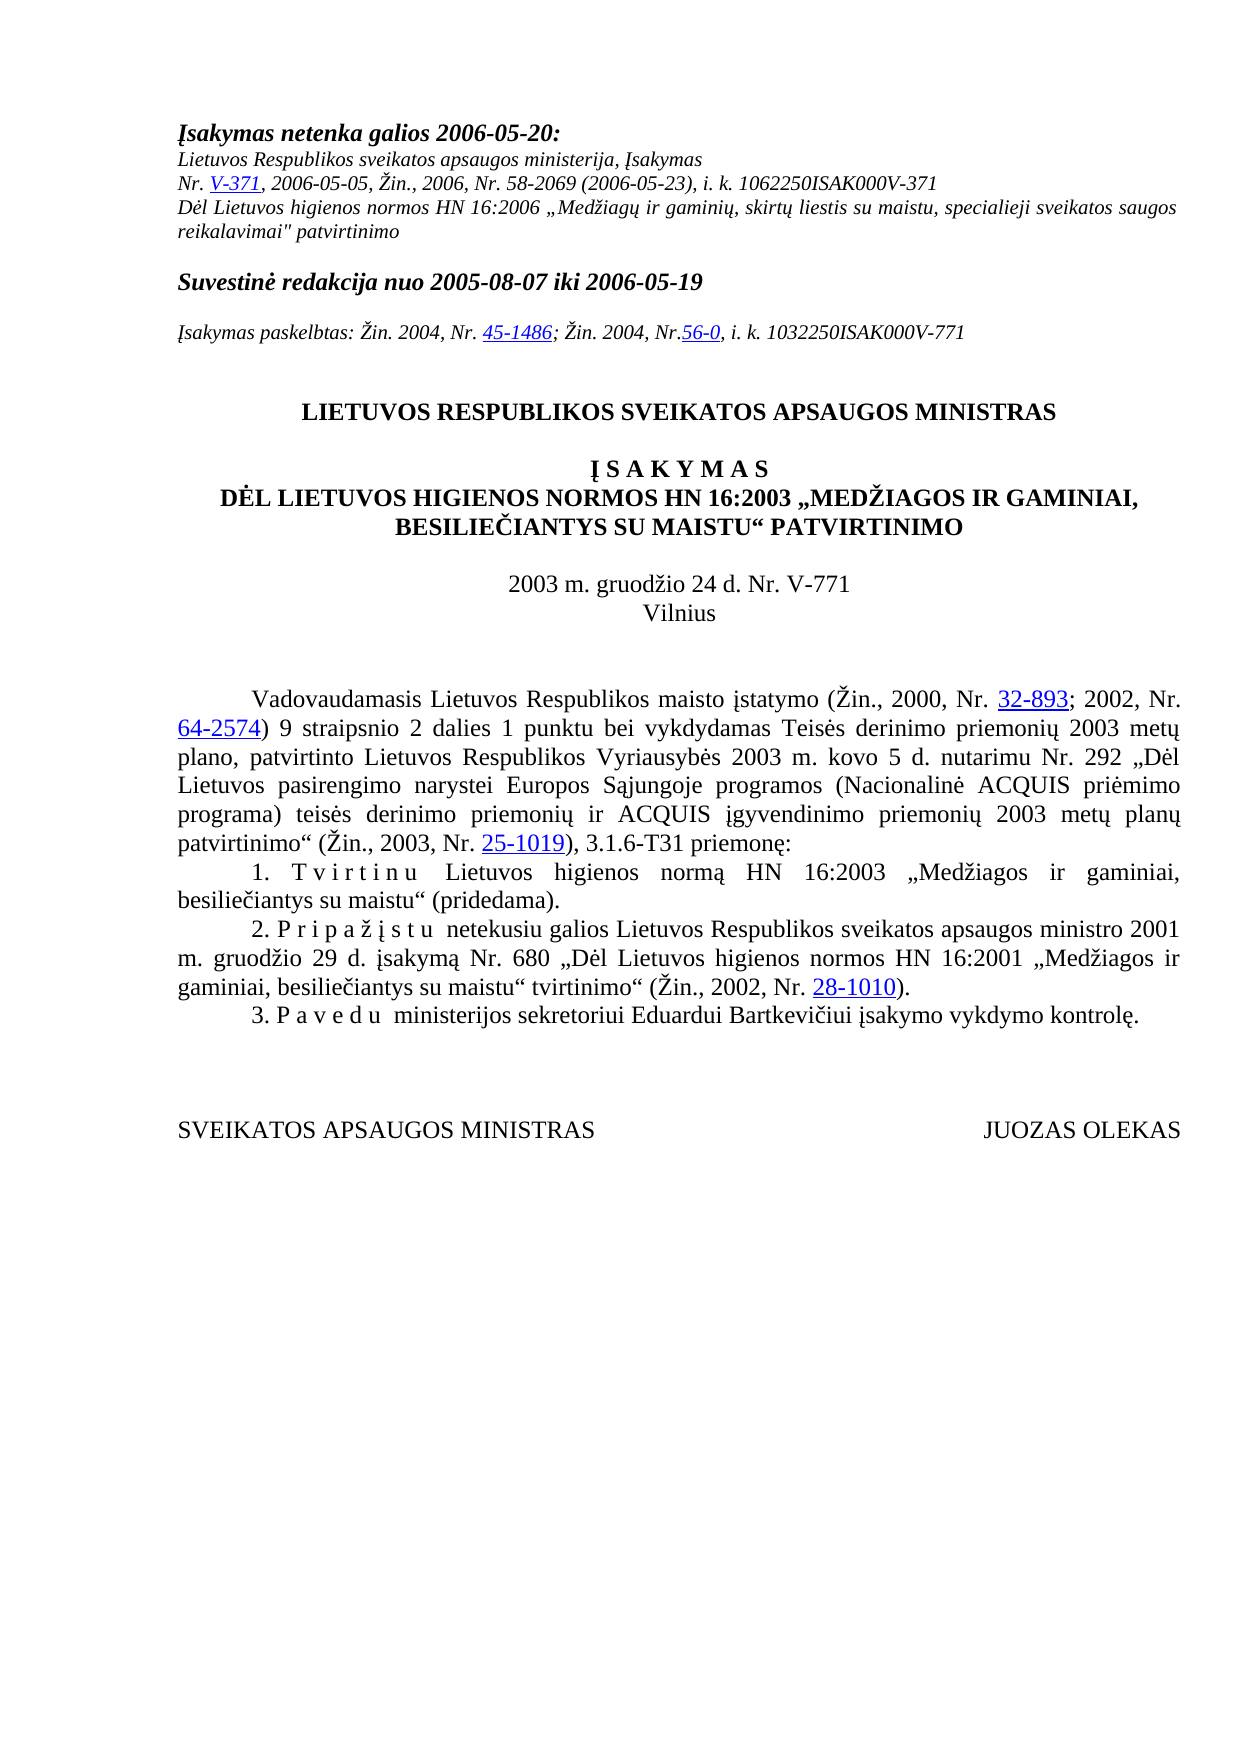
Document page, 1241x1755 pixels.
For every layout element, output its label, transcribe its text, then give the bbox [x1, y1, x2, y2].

text Nr. V-371, 2006-05-05, Žin., 2006, Nr. 58-2069 (2006-05-23), i. k. 1062250ISAK000V-371 [177, 171, 1181, 195]
text Į S A K Y M A S [177, 454, 1181, 483]
text Vadovaudamasis Lietuvos Respublikos maisto įstatymo (Žin., 2000, Nr. 32-893; 2002, Nr. 64-2574) 9 straipsnio 2 dalies 1 punktu bei vykdydamas Teisės derinimo priemonių 2003 metų plano, patvirtinto Lietuvos Respublikos Vyriausybės 2003 m. kovo 5 d. nutarimu Nr. 292 „Dėl Lietuvos pasirengimo narystei Europos Sąjungoje programos (Nacionalinė ACQUIS priėmimo programa) teisės derinimo priemonių ir ACQUIS įgyvendinimo priemonių 2003 metų planų patvirtinimo“ (Žin., 2003, Nr. 25-1019), 3.1.6-T31 priemonę: [177, 684, 1181, 857]
text 3. Pavedu ministerijos sekretoriui Eduardui Bartkevičiui įsakymo vykdymo kontrolę. [177, 1001, 1181, 1029]
text LIETUVOS RESPUBLIKOS SVEIKATOS APSAUGOS MINISTRAS [177, 397, 1181, 426]
text Vilnius [177, 598, 1181, 627]
text 1. Tvirtinu Lietuvos higienos normą HN 16:2003 „Medžiagos ir gaminiai, besiliečiantys su maistu“ (pridedama). [177, 857, 1181, 914]
text Suvestinė redakcija nuo 2005-08-07 iki 2006-05-19 [177, 267, 1181, 296]
text 2003 m. gruodžio 24 d. Nr. V-771 [177, 569, 1181, 598]
text DĖL LIETUVOS HIGIENOS NORMOS HN 16:2003 „MEDŽIAGOS IR GAMINIAI, BESILIEČIANTYS SU MAISTU“ PATVIRTINIMO [177, 483, 1181, 541]
text Įsakymas netenka galios 2006-05-20: [177, 118, 1181, 147]
text Dėl Lietuvos higienos normos HN 16:2006 „Medžiagų ir gaminių, skirtų liestis su maistu, specialieji sveikatos saugos reikalavimai" patvirtinimo [177, 195, 1181, 243]
text SVEIKATOS APSAUGOS MINISTRAS JUOZAS OLEKAS [177, 1116, 1181, 1144]
text Įsakymas paskelbtas: Žin. 2004, Nr. 45-1486; Žin. 2004, Nr.56-0, i. k. 1032250ISAK000V-771 [177, 320, 1181, 344]
text Lietuvos Respublikos sveikatos apsaugos ministerija, Įsakymas [177, 147, 1181, 171]
text 2. Pripažįstu netekusiu galios Lietuvos Respublikos sveikatos apsaugos ministro 2001 m. gruodžio 29 d. įsakymą Nr. 680 „Dėl Lietuvos higienos normos HN 16:2001 „Medžiagos ir gaminiai, besiliečiantys su maistu“ tvirtinimo“ (Žin., 2002, Nr. 28-1010). [177, 914, 1181, 1001]
